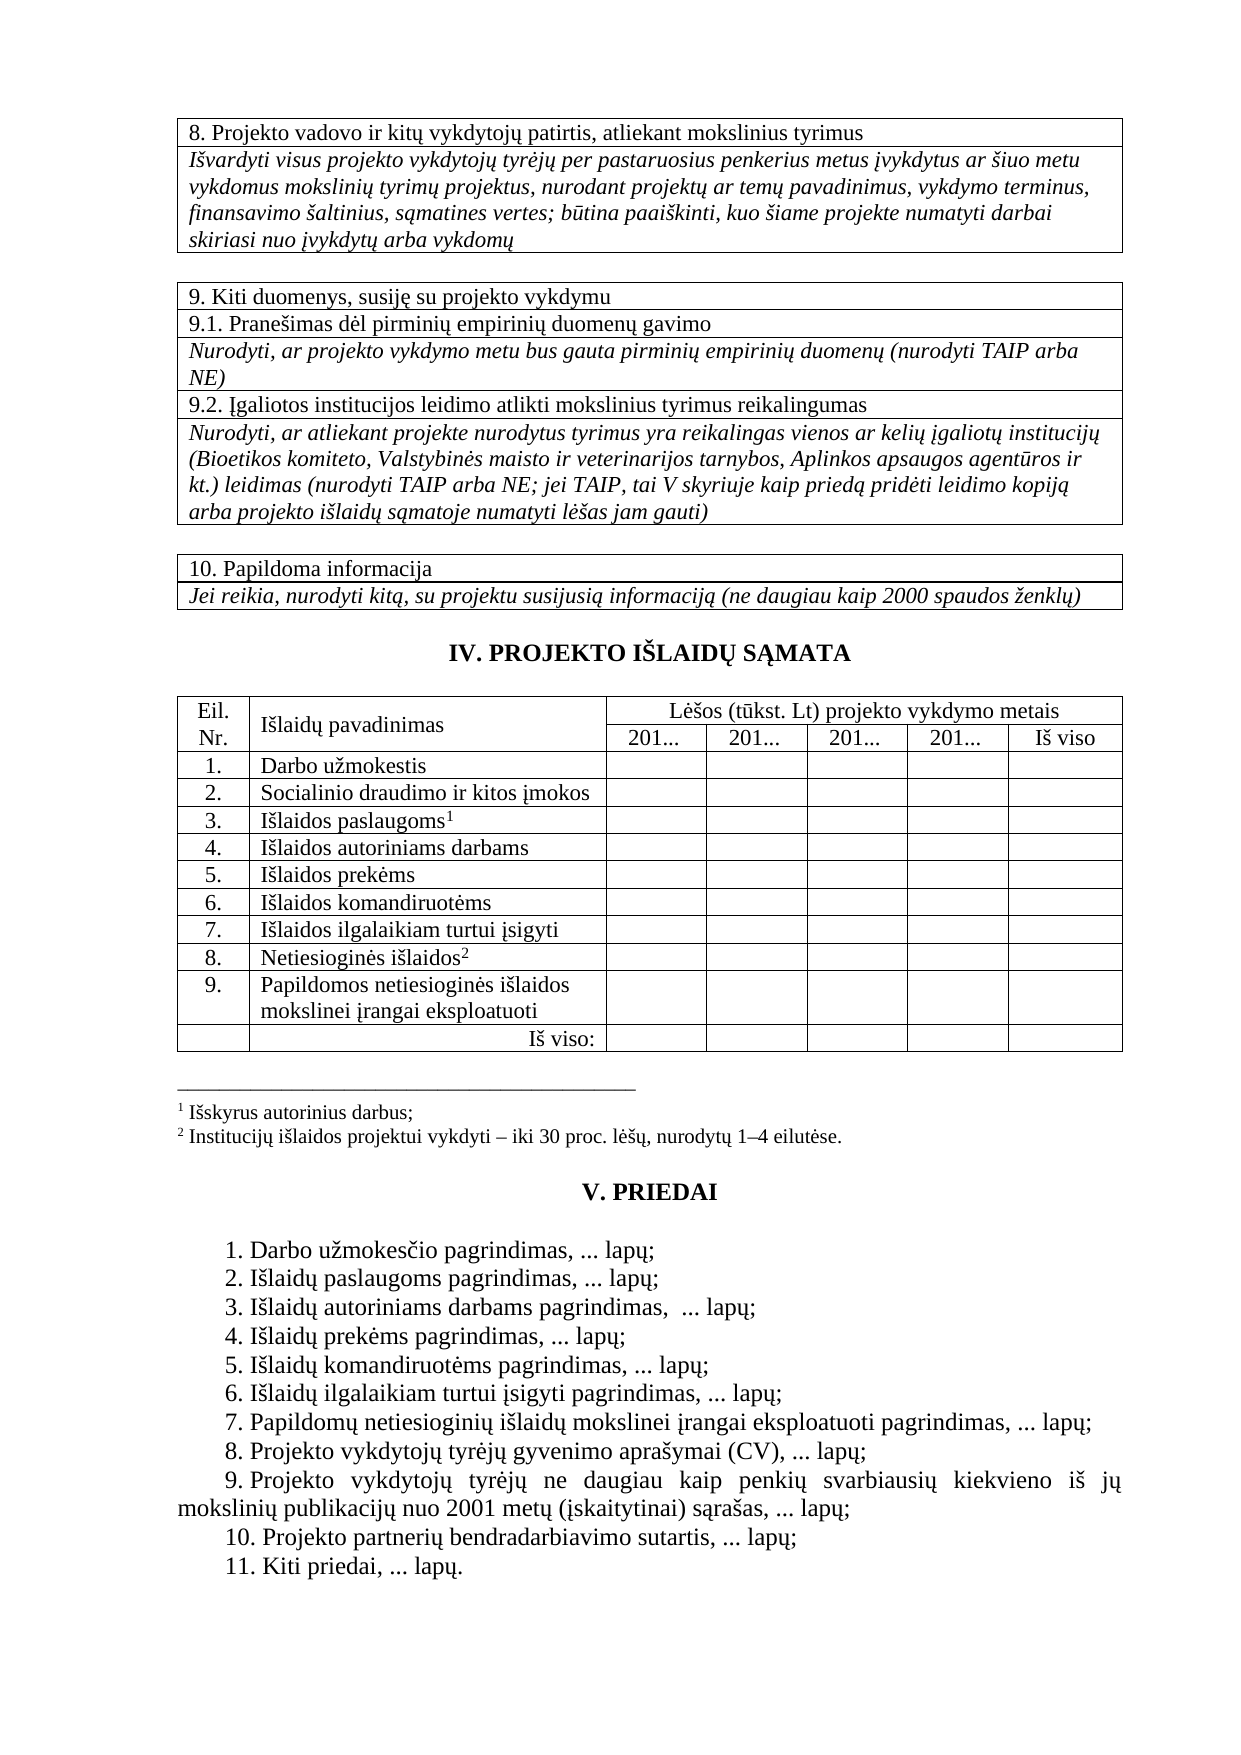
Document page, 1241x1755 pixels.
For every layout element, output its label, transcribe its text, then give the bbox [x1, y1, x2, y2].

table_cell [707, 889, 807, 915]
text 1. Darbo užmokesčio pagrindimas, ... lapų; [177, 1235, 1122, 1263]
table_cell Iš viso: [250, 1025, 606, 1051]
table_cell [707, 944, 807, 970]
table_cell [1009, 834, 1122, 860]
table_cell [908, 889, 1008, 915]
table_header Išlaidų pavadinimas [250, 697, 606, 751]
table_cell Išvardyti visus projekto vykdytojų tyrėjų per pastaruosius penkerius metus įvykdytus ar šiuo metu vykdomus mokslinių tyrimų projektus, nurodant projektų ar temų pavadinimus, vykdymo terminus, finansavimo šaltinius, sąmatines vertes; būtina paaiškinti, kuo šiame projekte numatyti darbai skiriasi nuo įvykdytų arba vykdomų [178, 147, 1122, 252]
table_header 9. Kiti duomenys, susiję su projekto vykdymu [178, 283, 1122, 309]
table_cell [1009, 916, 1122, 943]
table_cell 8. [178, 944, 249, 970]
table_cell [1009, 944, 1122, 970]
table_cell 9. [178, 971, 249, 1024]
text 7. Papildomų netiesioginių išlaidų mokslinei įrangai eksploatuoti pagrindimas, ... lapų; [177, 1407, 1122, 1436]
table_cell [707, 752, 807, 778]
table_cell Papildomos netiesioginės išlaidos mokslinei įrangai eksploatuoti [250, 971, 606, 1024]
table_cell [908, 807, 1008, 833]
table_cell [707, 916, 807, 943]
table_cell 201... [707, 725, 807, 751]
table_cell [1009, 779, 1122, 806]
text 2. Išlaidų paslaugoms pagrindimas, ... lapų; [177, 1263, 1122, 1292]
table_cell [908, 752, 1008, 778]
table_cell [607, 971, 706, 1024]
table_cell [808, 752, 907, 778]
table_cell [607, 889, 706, 915]
table_cell [808, 779, 907, 806]
table_cell [808, 1025, 907, 1051]
text 6. Išlaidų ilgalaikiam turtui įsigyti pagrindimas, ... lapų; [177, 1378, 1122, 1407]
table_cell [908, 834, 1008, 860]
text 1 Išskyrus autorinius darbus; [177, 1100, 1122, 1124]
table_cell [607, 1025, 706, 1051]
table_cell [908, 779, 1008, 806]
table_cell Socialinio draudimo ir kitos įmokos [250, 779, 606, 806]
table_cell [607, 834, 706, 860]
table_cell [1009, 971, 1122, 1024]
text 10. Projekto partnerių bendradarbiavimo sutartis, ... lapų; [177, 1522, 1122, 1551]
table_cell [1009, 889, 1122, 915]
table_cell Nurodyti, ar projekto vykdymo metu bus gauta pirminių empirinių duomenų (nurodyti TAIP arba NE) [178, 338, 1122, 390]
table_cell [908, 971, 1008, 1024]
table_cell [707, 971, 807, 1024]
text 8. Projekto vykdytojų tyrėjų gyvenimo aprašymai (CV), ... lapų; [177, 1436, 1122, 1465]
text 11. Kiti priedai, ... lapų. [177, 1551, 1122, 1580]
table_cell [808, 861, 907, 888]
table_cell Jei reikia, nurodyti kitą, su projektu susijusią informaciją (ne daugiau kaip 2000 spaudos ženklų) [178, 583, 1122, 609]
table_cell [707, 807, 807, 833]
table_cell 9.2. Įgaliotos institucijos leidimo atlikti mokslinius tyrimus reikalingumas [178, 391, 1122, 418]
table_cell [607, 916, 706, 943]
table_cell Netiesioginės išlaidos2 [250, 944, 606, 970]
table_cell [707, 779, 807, 806]
table_cell Darbo užmokestis [250, 752, 606, 778]
table_cell Išlaidos prekėms [250, 861, 606, 888]
table_cell [1009, 1025, 1122, 1051]
table_cell Išlaidos paslaugoms1 [250, 807, 606, 833]
table_cell Išlaidos komandiruotėms [250, 889, 606, 915]
table_cell [808, 971, 907, 1024]
table_cell [908, 861, 1008, 888]
table_cell [707, 861, 807, 888]
table_cell Išlaidos ilgalaikiam turtui įsigyti [250, 916, 606, 943]
table_cell 5. [178, 861, 249, 888]
table_cell [607, 807, 706, 833]
table_cell [1009, 861, 1122, 888]
table_cell 201... [607, 725, 706, 751]
table_cell [808, 807, 907, 833]
table_cell 3. [178, 807, 249, 833]
table_cell [908, 916, 1008, 943]
text 5. Išlaidų komandiruotėms pagrindimas, ... lapų; [177, 1350, 1122, 1378]
table_cell [707, 834, 807, 860]
table_header 10. Papildoma informacija [178, 555, 1122, 581]
table_cell 7. [178, 916, 249, 943]
table_cell Iš viso [1009, 725, 1122, 751]
table_header 8. Projekto vadovo ir kitų vykdytojų patirtis, atliekant mokslinius tyrimus [178, 119, 1122, 146]
text –––––––––––––––––––––––––––––––––––––––––––– [177, 1076, 1122, 1100]
table_cell [1009, 807, 1122, 833]
table_cell [808, 889, 907, 915]
table_cell [908, 944, 1008, 970]
text IV. PROJEKTO IŠLAIDŲ SĄMATA [177, 638, 1122, 667]
table_cell 2. [178, 779, 249, 806]
table_cell [1009, 752, 1122, 778]
table_header Lėšos (tūkst. Lt) projekto vykdymo metais [607, 697, 1122, 723]
table_cell 4. [178, 834, 249, 860]
table_cell Nurodyti, ar atliekant projekte nurodytus tyrimus yra reikalingas vienos ar kelių įgaliotų institucijų (Bioetikos komiteto, Valstybinės maisto ir veterinarijos tarnybos, Aplinkos apsaugos agentūros ir kt.) leidimas (nurodyti TAIP arba NE; jei TAIP, tai V skyriuje kaip priedą pridėti leidimo kopiją arba projekto išlaidų sąmatoje numatyti lėšas jam gauti) [178, 419, 1122, 524]
text 4. Išlaidų prekėms pagrindimas, ... lapų; [177, 1321, 1122, 1350]
text V. PRIEDAI [177, 1177, 1122, 1206]
table_cell [908, 1025, 1008, 1051]
table_cell 201... [808, 725, 907, 751]
text 3. Išlaidų autoriniams darbams pagrindimas, ... lapų; [177, 1292, 1122, 1321]
table_cell 6. [178, 889, 249, 915]
table_cell [607, 752, 706, 778]
table_cell [808, 834, 907, 860]
table_cell [178, 1025, 249, 1051]
table_cell 201... [908, 725, 1008, 751]
table_cell 9.1. Pranešimas dėl pirminių empirinių duomenų gavimo [178, 310, 1122, 337]
text 9. Projekto vykdytojų tyrėjų ne daugiau kaip penkių svarbiausių kiekvieno iš jų mokslinių publikacijų nuo 2001 metų (įskaitytinai) sąrašas, ... lapų; [177, 1465, 1122, 1522]
text 2 Institucijų išlaidos projektui vykdyti – iki 30 proc. lėšų, nurodytų 1–4 eilutėse. [177, 1124, 1122, 1148]
table_cell Išlaidos autoriniams darbams [250, 834, 606, 860]
table_cell [707, 1025, 807, 1051]
table_header Eil. Nr. [178, 697, 249, 751]
table_cell [808, 944, 907, 970]
table_cell [607, 861, 706, 888]
table_cell 1. [178, 752, 249, 778]
table_cell [607, 779, 706, 806]
table_cell [607, 944, 706, 970]
table_cell [808, 916, 907, 943]
